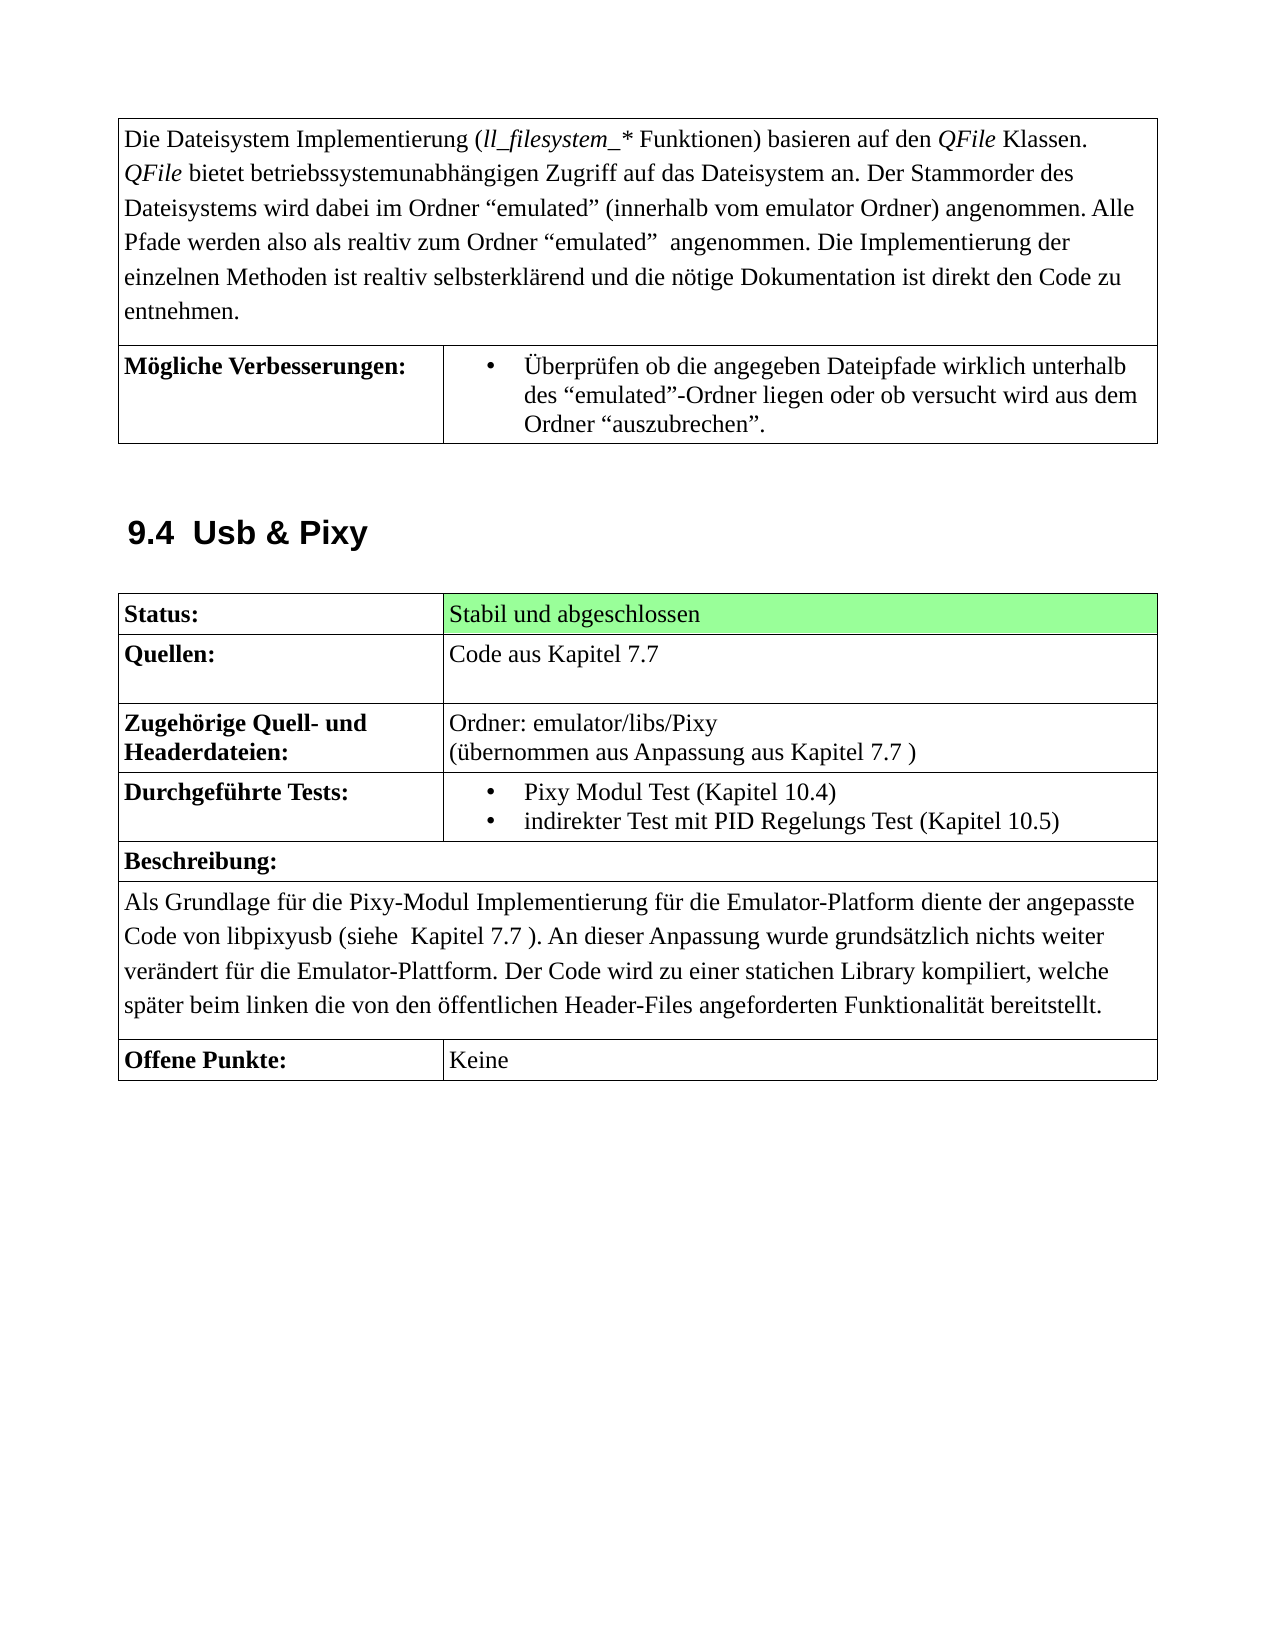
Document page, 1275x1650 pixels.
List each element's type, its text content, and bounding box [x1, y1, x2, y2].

table_header Status: [119, 594, 443, 633]
table_cell Quellen: [119, 635, 443, 702]
table_cell Mögliche Verbesserungen: [119, 346, 443, 443]
table_cell Offene Punkte: [119, 1040, 443, 1079]
table_cell Keine [444, 1040, 1157, 1079]
table_header Stabil und abgeschlossen [444, 594, 1157, 633]
table_cell Code aus Kapitel 7.7 [444, 635, 1157, 702]
table_cell Als Grundlage für die Pixy-Modul Implementierung für die Emulator-Platform diente der angepasste Code von libpixyusb (siehe Kapitel 7.7 ). An dieser Anpassung wurde grundsätzlich nichts weiter verändert für die Emulator-Plattform. Der Code wird zu einer statichen Library kompiliert, welche später beim linken die von den öffentlichen Header-Files angeforderten Funktionalität bereitstellt. [119, 882, 1157, 1039]
table_cell Überprüfen ob die angegeben Dateipfade wirklich unterhalb des “emulated”-Ordner liegen oder ob versucht wird aus dem Ordner “auszubrechen”. [444, 346, 1157, 443]
table_cell Pixy Modul Test (Kapitel 10.4) indirekter Test mit PID Regelungs Test (Kapitel 10.5) [444, 773, 1157, 841]
table_cell Ordner: emulator/libs/Pixy (übernommen aus Anpassung aus Kapitel 7.7 ) [444, 704, 1157, 772]
table_cell Durchgeführte Tests: [119, 773, 443, 841]
table_cell Beschreibung: [119, 842, 1157, 881]
table_cell Zugehörige Quell- und Headerdateien: [119, 704, 443, 772]
table_cell Die Dateisystem Implementierung (ll_filesystem_* Funktionen) basieren auf den QFile Klassen. QFile bietet betriebssystemunabhängigen Zugriff auf das Dateisystem an. Der Stammorder des Dateisystems wird dabei im Ordner “emulated” (innerhalb vom emulator Ordner) angenommen. Alle Pfade werden also als realtiv zum Ordner “emulated” angenommen. Die Implementierung der einzelnen Methoden ist realtiv selbsterklärend und die nötige Dokumentation ist direkt den Code zu entnehmen. [119, 119, 1157, 345]
subtitle Usb & Pixy [118, 513, 1157, 552]
